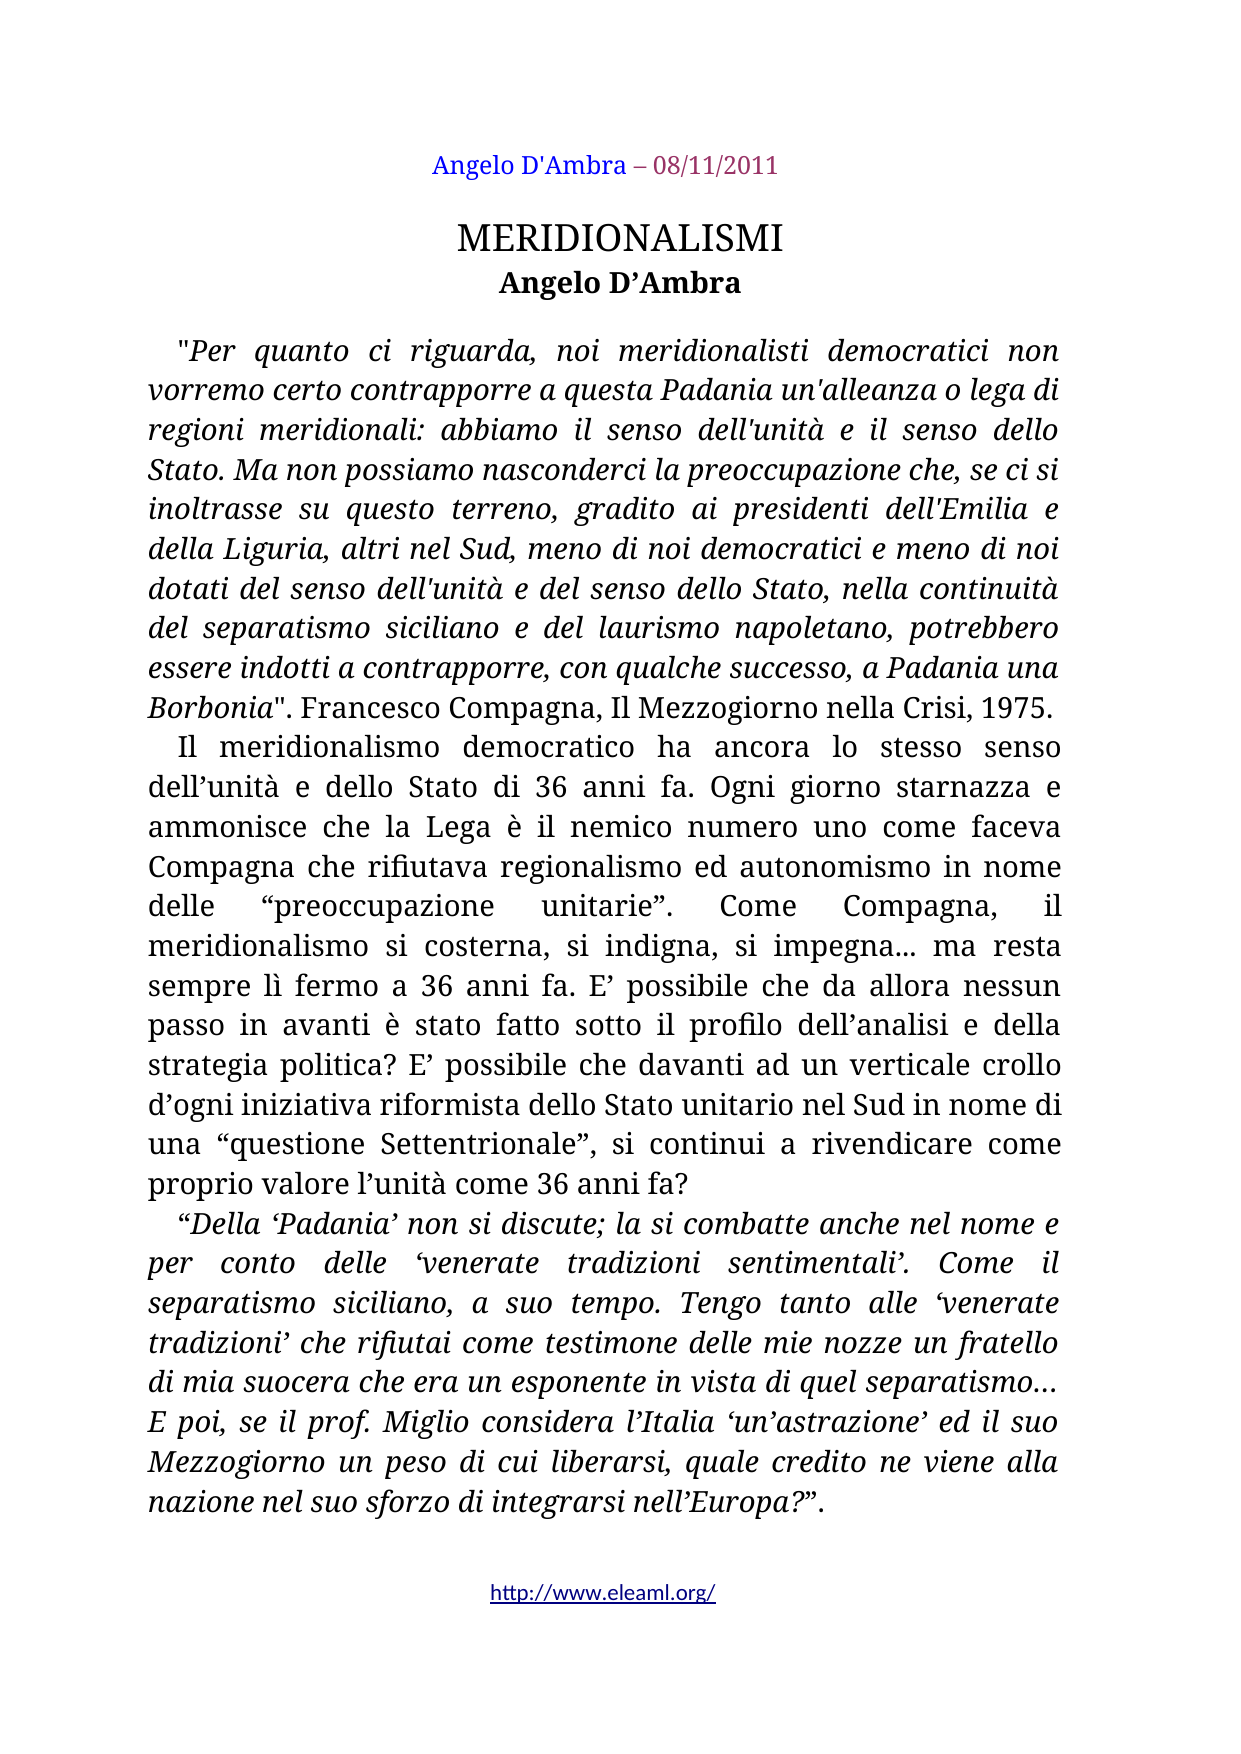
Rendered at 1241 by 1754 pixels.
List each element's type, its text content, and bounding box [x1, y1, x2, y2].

text MERIDIONALISMI [148, 211, 1063, 262]
text Il meridionalismo democratico ha ancora lo stesso senso dell’unità e dello Stato di 36 anni fa. Ogni giorno starnazza e ammonisce che la Lega è il nemico numero uno come faceva Compagna che rifiutava regionalismo ed autonomismo in nome delle “preoccupazione unitarie”. Come Compagna, il meridionalismo si costerna, si indigna, si impegna... ma resta sempre lì fermo a 36 anni fa. E’ possibile che da allora nessun passo in avanti è stato fatto sotto il profilo dell’analisi e della strategia politica? E’ possibile che davanti ad un verticale crollo d’ogni iniziativa riformista dello Stato unitario nel Sud in nome di una “questione Settentrionale”, si continui a rivendicare come proprio valore l’unità come 36 anni fa? [148, 727, 1063, 1203]
text “Della ‘Padania’ non si discute; la si combatte anche nel nome e per conto delle ‘venerate tradizioni sentimentali’. Come il separatismo siciliano, a suo tempo. Tengo tanto alle ‘venerate tradizioni’ che rifiutai come testimone delle mie nozze un fratello di mia suocera che era un esponente in vista di quel separatismo… E poi, se il prof. Miglio considera l’Italia ‘un’astrazione’ ed il suo Mezzogiorno un peso di cui liberarsi, quale credito ne viene alla nazione nel suo sforzo di integrarsi nell’Europa?”. [148, 1203, 1063, 1521]
text "Per quanto ci riguarda, noi meridionalisti democratici non vorremo certo contrapporre a questa Padania un'alleanza o lega di regioni meridionali: abbiamo il senso dell'unità e il senso dello Stato. Ma non possiamo nasconderci la preoccupazione che, se ci si inoltrasse su questo terreno, gradito ai presidenti dell'Emilia e della Liguria, altri nel Sud, meno di noi democratici e meno di noi dotati del senso dell'unità e del senso dello Stato, nella continuità del separatismo siciliano e del laurismo napoletano, potrebbero essere indotti a contrapporre, con qualche successo, a Padania una Borbonia". Francesco Compagna, Il Mezzogiorno nella Crisi, 1975. [148, 330, 1063, 727]
text Angelo D’Ambra [148, 262, 1063, 302]
